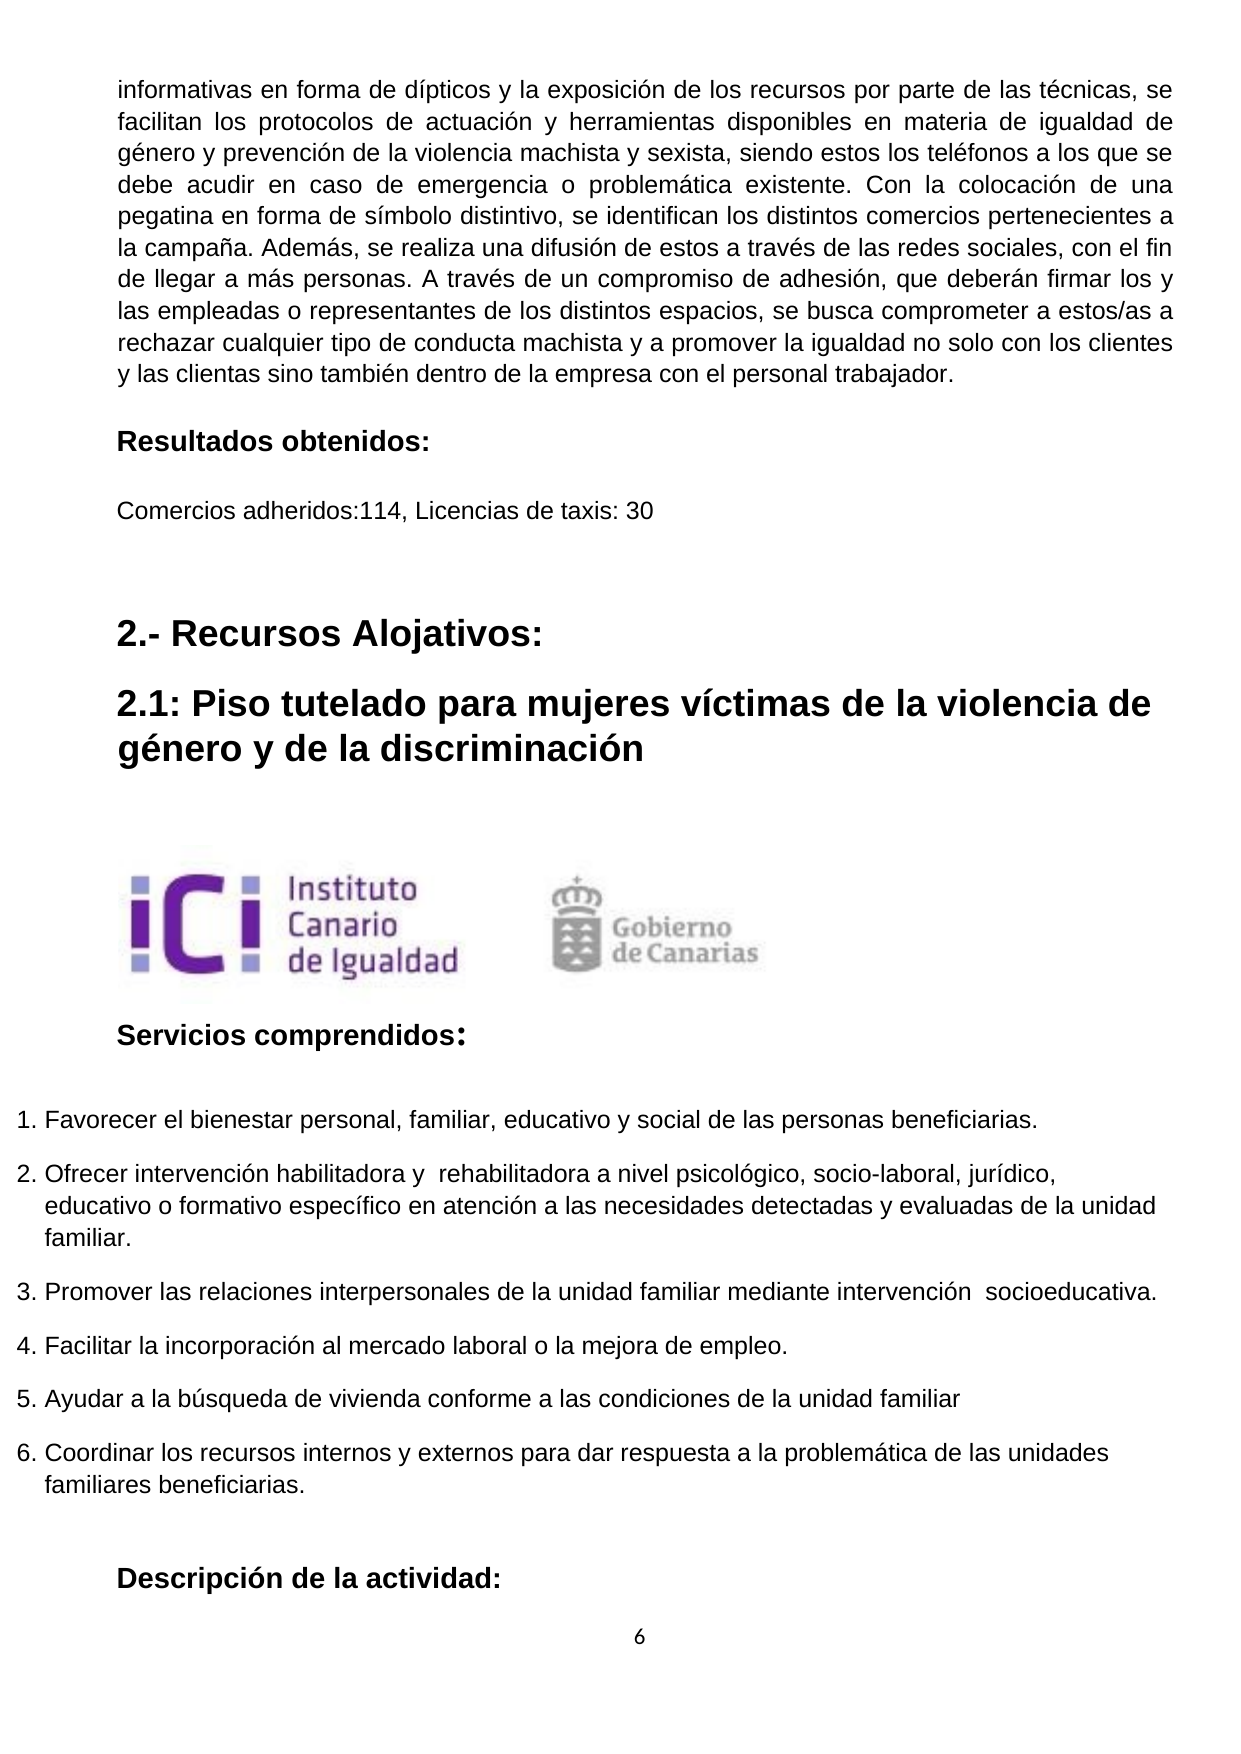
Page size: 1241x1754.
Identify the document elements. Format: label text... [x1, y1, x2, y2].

text Comercios adheridos:114, Licencias de taxis: 30 [116, 496, 1166, 525]
text informativas en forma de dípticos y la exposición de los recursos por parte de las técnicas, se facilitan los protocolos de actuación y herramientas disponibles en materia de igualdad de género y prevención de la violencia machista y sexista, siendo estos los teléfonos a los que se debe acudir en caso de emergencia o problemática existente. Con la colocación de una pegatina en forma de símbolo distintivo, se identifican los distintos comercios pertenecientes a la campaña. Además, se realiza una difusión de estos a través de las redes sociales, con el fin de llegar a más personas. A través de un compromiso de adhesión, que deberán firmar los y las empleadas o representantes de los distintos espacios, se busca comprometer a estos/as a rechazar cualquier tipo de conducta machista y a promover la igualdad no solo con los clientes y las clientas sino también dentro de la empresa con el personal trabajador. [116, 75, 1175, 388]
text 2.- Recursos Alojativos: [116, 611, 1196, 654]
text Resultados obtenidos: [116, 424, 1166, 458]
list Ayudar a la búsqueda de vivienda conforme a las condiciones de la unidad familiar [16, 1384, 1166, 1413]
list Coordinar los recursos internos y externos para dar respuesta a la problemática de las unidades familiares beneficiarias. [16, 1438, 1166, 1499]
list Promover las relaciones interpersonales de la unidad familiar mediante intervención socioeducativa. [16, 1277, 1166, 1306]
list Facilitar la incorporación al mercado laboral o la mejora de empleo. [16, 1331, 1166, 1359]
text Servicios comprendidos: [116, 1011, 1166, 1054]
list Ofrecer intervención habilitadora y rehabilitadora a nivel psicológico, socio-laboral, jurídico, educativo o formativo específico en atención a las necesidades detectadas y evaluadas de la unidad familiar. [16, 1159, 1166, 1252]
list Favorecer el bienestar personal, familiar, educativo y social de las personas beneficiarias. [16, 1105, 1166, 1133]
text 2.1: Piso tutelado para mujeres víctimas de la violencia de género y de la discriminación [116, 681, 1196, 769]
text Descripción de la actividad: [116, 1561, 1166, 1594]
